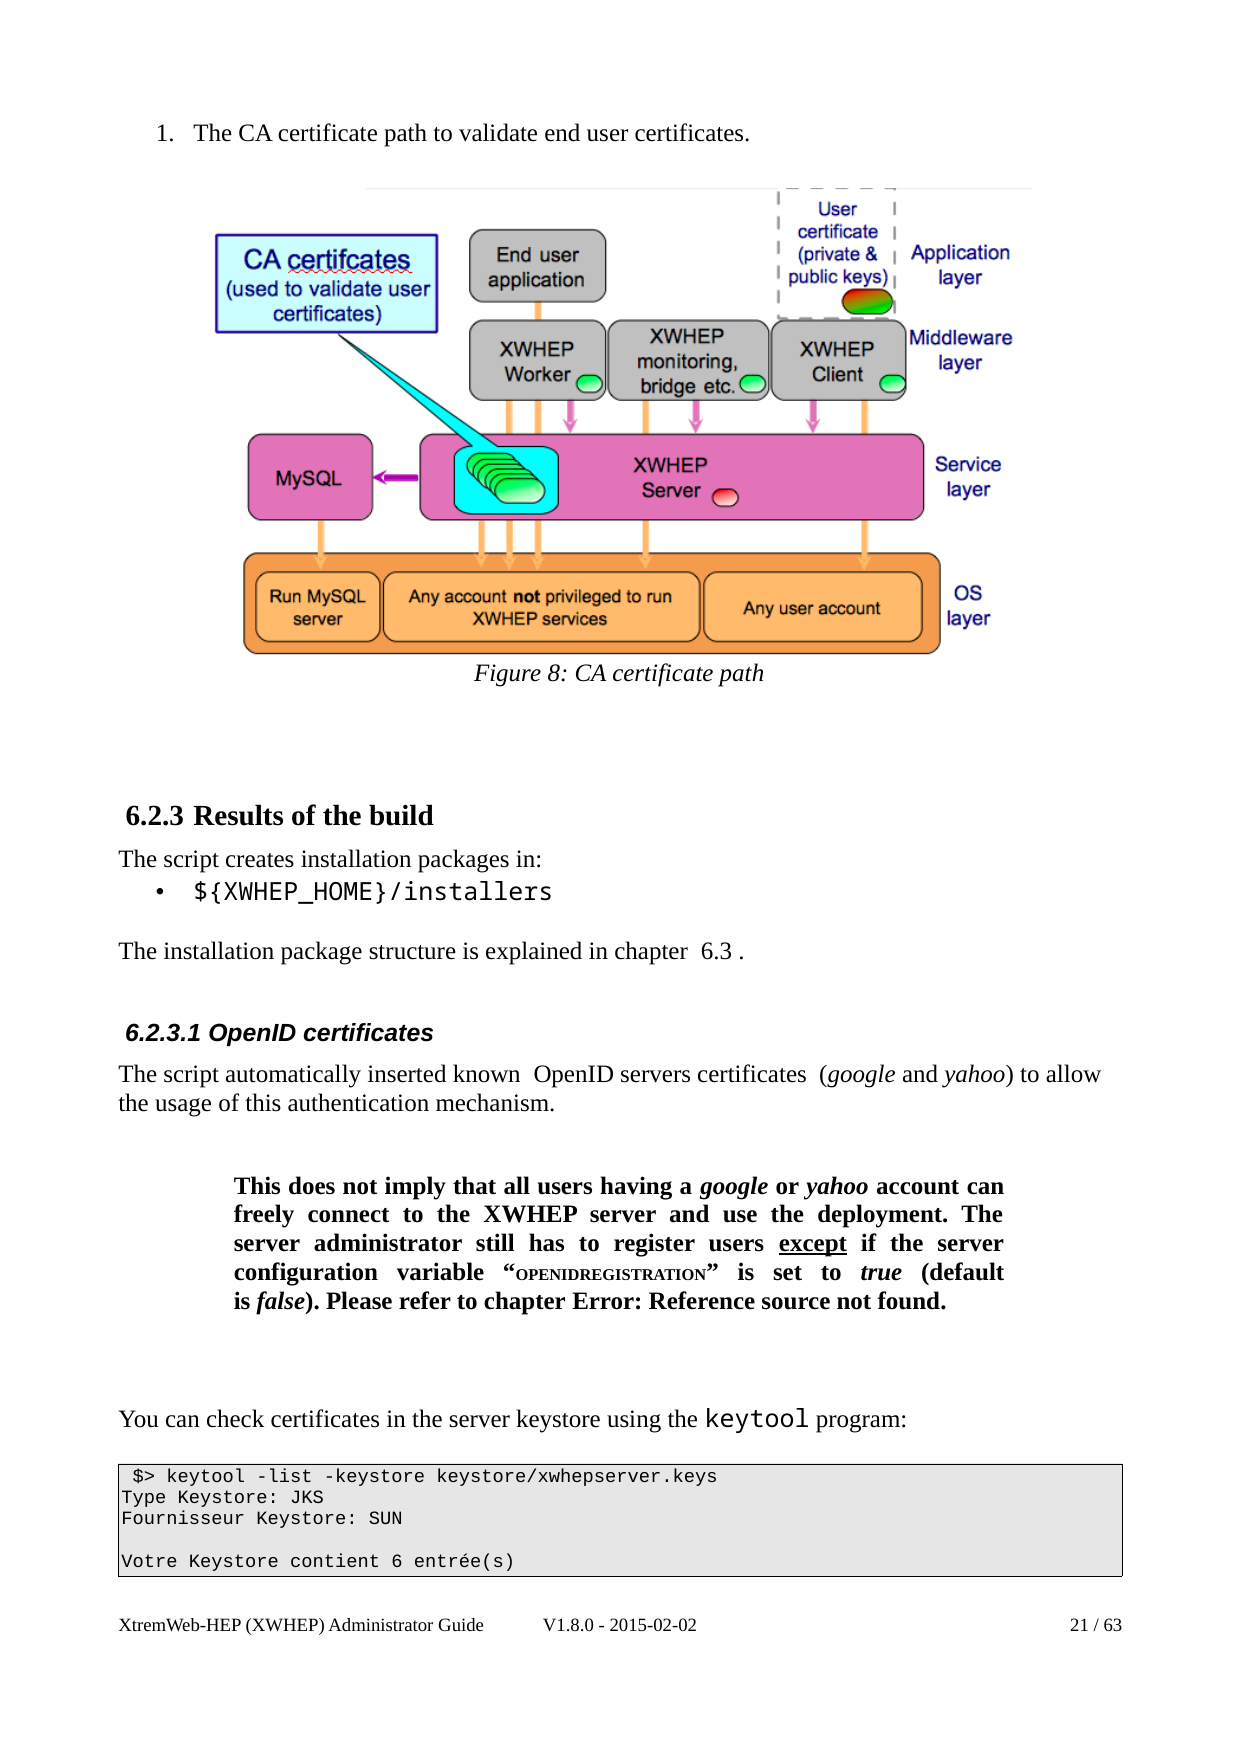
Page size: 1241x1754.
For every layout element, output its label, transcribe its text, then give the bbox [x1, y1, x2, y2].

text Figure 8: CA certificate path [208, 659, 1032, 687]
text The script automatically inserted known OpenID servers certificates (google and yahoo) to allow the usage of this authentication mechanism. [118, 1059, 1122, 1117]
list The CA certificate path to validate end user certificates. [156, 118, 1122, 147]
picture [208, 188, 1033, 659]
text The script creates installation packages in: [118, 844, 1122, 873]
list ${XWHEP_HOME}/installers [156, 873, 1122, 907]
text You can check certificates in the server keystore using the keytool program: [118, 1401, 1122, 1435]
subtitle Results of the build [118, 798, 1122, 832]
text The installation package structure is explained in chapter 6.3. [118, 936, 1122, 965]
subtitle OpenID certificates [118, 1018, 1122, 1047]
text Votre Keystore contient 6 entrée(s) [119, 1548, 1122, 1576]
text This does not imply that all users having a google or yahoo account can freely connect to the XWHEP server and use the deployment. The server administrator still has to register users except if the server configuration variable “openidregistration” is set to true (default is false). Please refer to chapter Erreur : source de la référence non trouvée. [233, 1171, 1004, 1314]
text $> keytool -list -keystore keystore/xwhepserver.keys [119, 1465, 1122, 1485]
text Fournisseur Keystore: SUN [119, 1506, 1122, 1527]
text Type Keystore: JKS [119, 1485, 1122, 1506]
